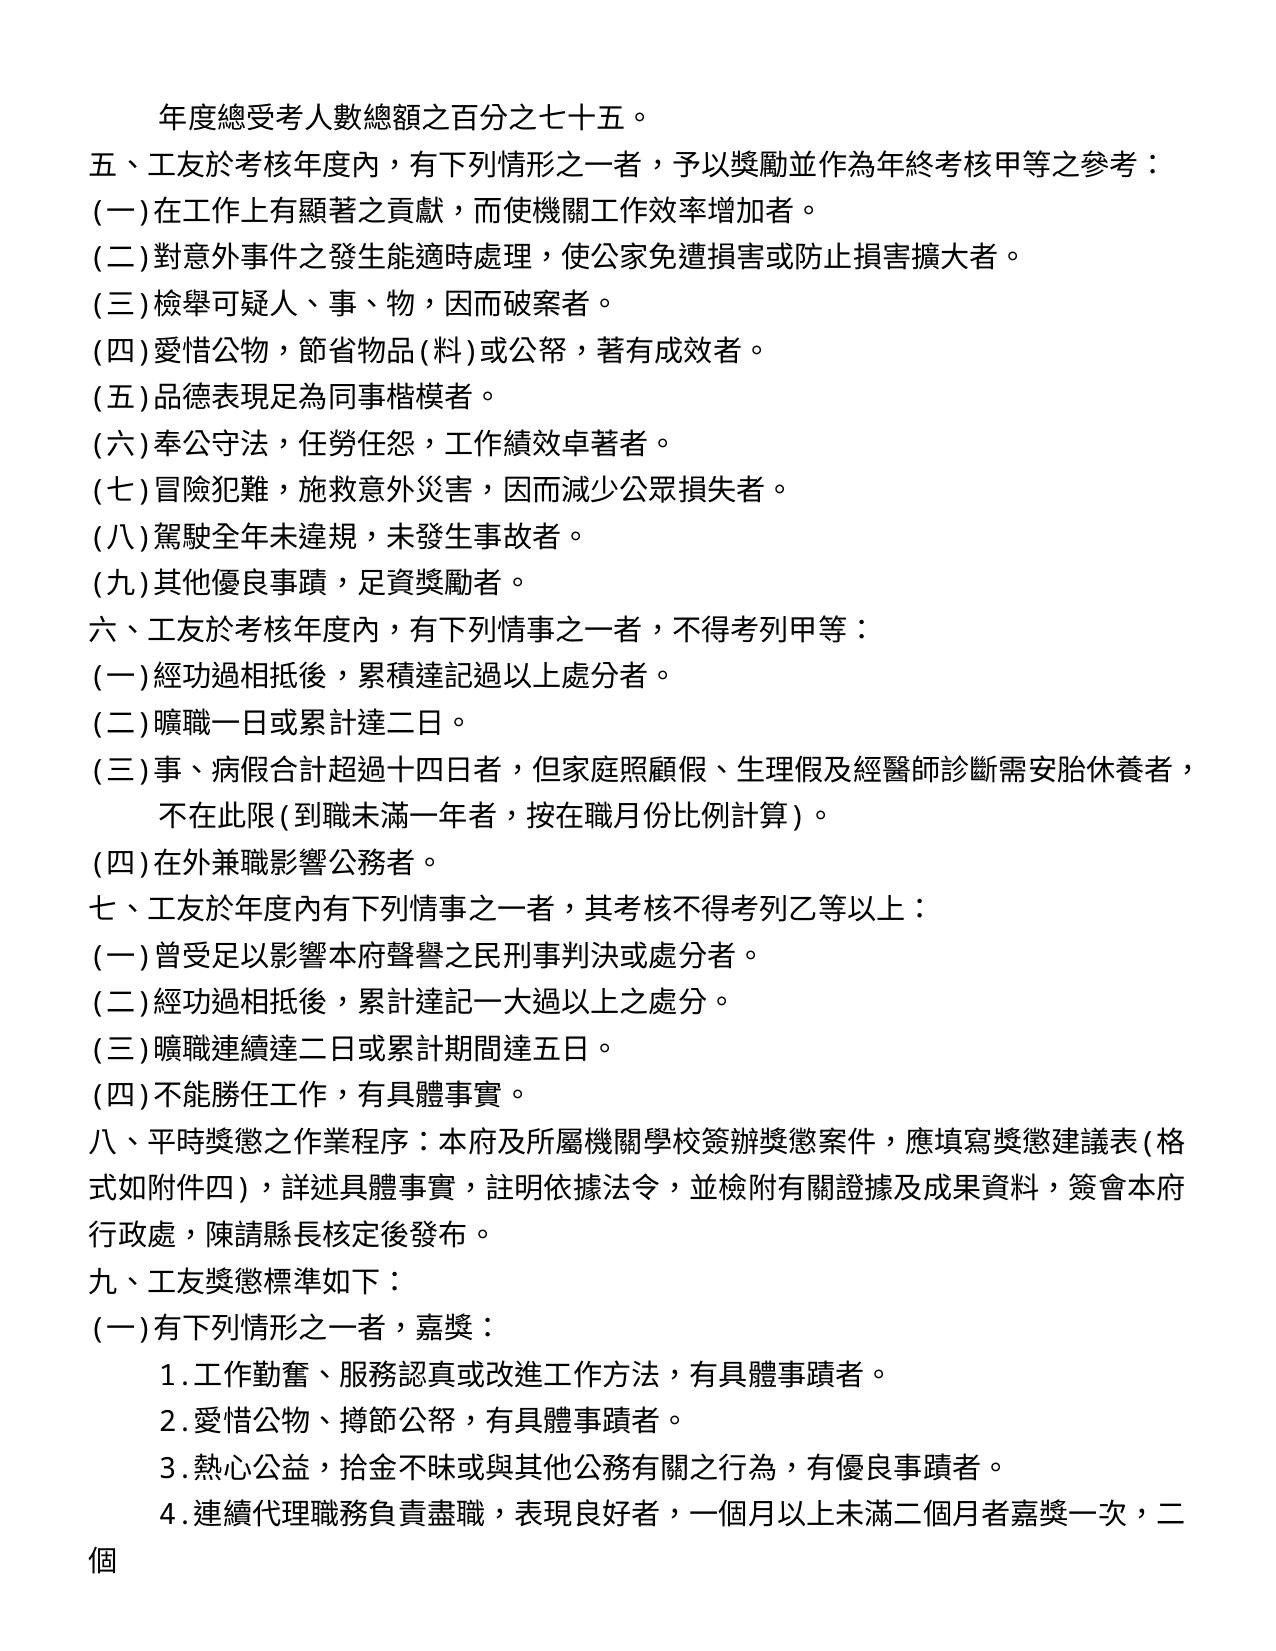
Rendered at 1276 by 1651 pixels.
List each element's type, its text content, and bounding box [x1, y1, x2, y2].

text (四)在外兼職影響公務者。 [89, 839, 1187, 882]
text 八、平時獎懲之作業程序：本府及所屬機關學校簽辦獎懲案件，應填寫獎懲建議表(格式如附件四)，詳述具體事實，註明依據法令，並檢附有關證據及成果資料，簽會本府行政處，陳請縣長核定後發布。 [89, 1118, 1187, 1254]
text (八)駕駛全年未違規，未發生事故者。 [89, 513, 1187, 556]
text (一)經功過相抵後，累積達記過以上處分者。 [89, 653, 1187, 695]
text 五、工友於考核年度內，有下列情形之一者，予以獎勵並作為年終考核甲等之參考： [89, 141, 1187, 183]
text (四)愛惜公物，節省物品(料)或公帑，著有成效者。 [89, 327, 1187, 369]
text (四)不能勝任工作，有具體事實。 [89, 1072, 1187, 1114]
text 2.愛惜公物、撙節公帑，有具體事蹟者。 [89, 1398, 1187, 1440]
text 不在此限(到職未滿一年者，按在職月份比例計算)。 [89, 793, 1187, 835]
text (三)檢舉可疑人、事、物，因而破案者。 [89, 281, 1187, 323]
text 1.工作勤奮、服務認真或改進工作方法，有具體事蹟者。 [89, 1351, 1187, 1393]
text 七、工友於年度內有下列情事之一者，其考核不得考列乙等以上： [89, 886, 1187, 928]
text (一)在工作上有顯著之貢獻，而使機關工作效率增加者。 [89, 187, 1187, 230]
text 4.連續代理職務負責盡職，表現良好者，一個月以上未滿二個月者嘉獎一次，二個 [89, 1491, 1187, 1580]
text 年度總受考人數總額之百分之七十五。 [89, 94, 1187, 137]
text (一)有下列情形之一者，嘉獎： [89, 1304, 1187, 1347]
text (二)對意外事件之發生能適時處理，使公家免遭損害或防止損害擴大者。 [89, 234, 1187, 276]
text (六)奉公守法，任勞任怨，工作績效卓著者。 [89, 420, 1187, 463]
text (二)經功過相抵後，累計達記一大過以上之處分。 [89, 979, 1187, 1021]
text 六、工友於考核年度內，有下列情事之一者，不得考列甲等： [89, 607, 1187, 649]
text (五)品德表現足為同事楷模者。 [89, 374, 1187, 416]
text (二)曠職一日或累計達二日。 [89, 699, 1187, 742]
text 九、工友獎懲標準如下： [89, 1258, 1187, 1300]
text (三)曠職連續達二日或累計期間達五日。 [89, 1025, 1187, 1068]
text (九)其他優良事蹟，足資獎勵者。 [89, 560, 1187, 602]
text (七)冒險犯難，施救意外災害，因而減少公眾損失者。 [89, 467, 1187, 509]
text (一)曾受足以影響本府聲譽之民刑事判決或處分者。 [89, 932, 1187, 975]
text 3.熱心公益，拾金不昧或與其他公務有關之行為，有優良事蹟者。 [89, 1444, 1187, 1487]
text (三)事、病假合計超過十四日者，但家庭照顧假、生理假及經醫師診斷需安胎休養者， [89, 746, 1187, 788]
